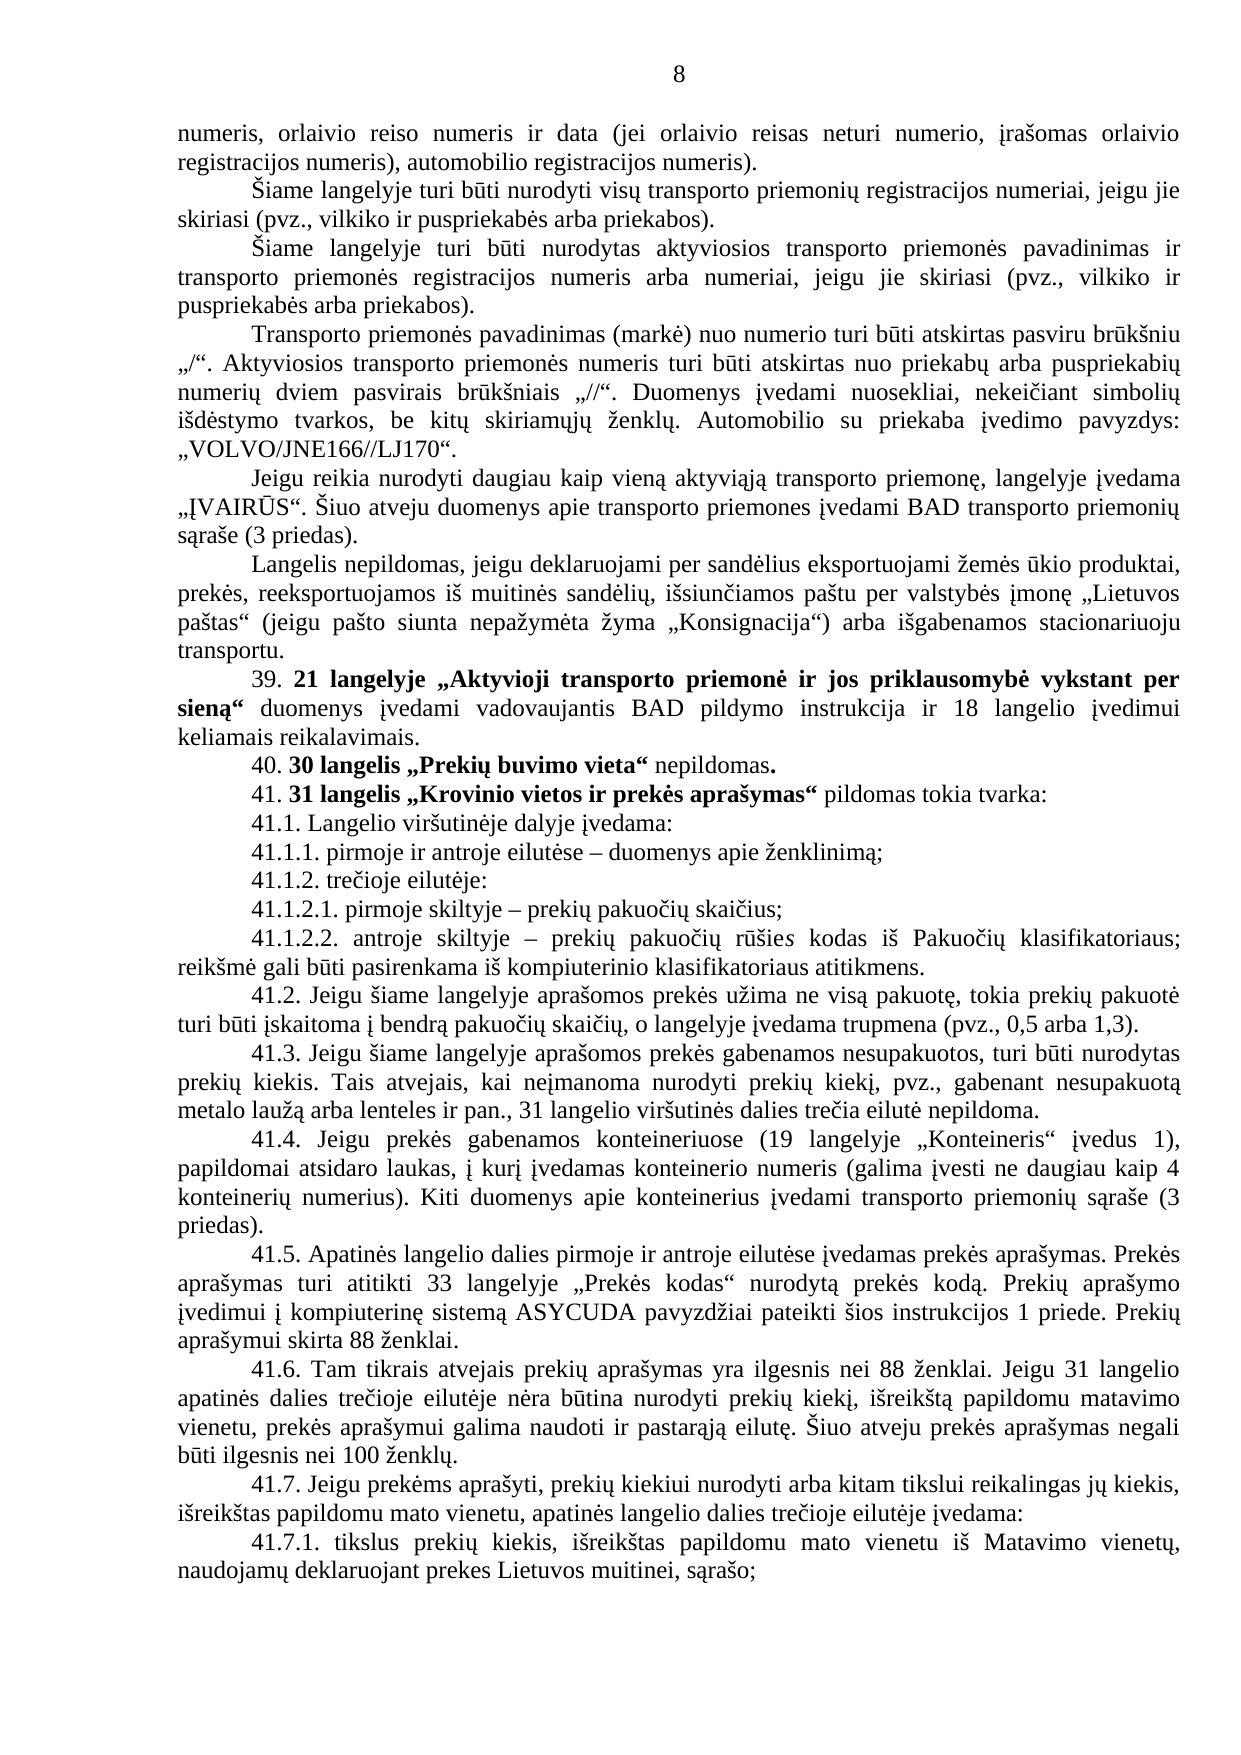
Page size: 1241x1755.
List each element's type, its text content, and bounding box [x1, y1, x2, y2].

text numeris, orlaivio reiso numeris ir data (jei orlaivio reisas neturi numerio, įrašomas orlaivio registracijos numeris), automobilio registracijos numeris). [177, 118, 1181, 176]
text Šiame langelyje turi būti nurodytas aktyviosios transporto priemonės pavadinimas ir transporto priemonės registracijos numeris arba numeriai, jeigu jie skiriasi (pvz., vilkiko ir puspriekabės arba priekabos). [177, 233, 1181, 319]
text 41. 31 langelis „Krovinio vietos ir prekės aprašymas“ pildomas tokia tvarka: [177, 779, 1181, 808]
text 41.6. Tam tikrais atvejais prekių aprašymas yra ilgesnis nei 88 ženklai. Jeigu 31 langelio apatinės dalies trečioje eilutėje nėra būtina nurodyti prekių kiekį, išreikštą papildomu matavimo vienetu, prekės aprašymui galima naudoti ir pastarąją eilutę. Šiuo atveju prekės aprašymas negali būti ilgesnis nei 100 ženklų. [177, 1354, 1181, 1469]
text 41.1.2.1. pirmoje skiltyje – prekių pakuočių skaičius; [177, 894, 1181, 923]
text Transporto priemonės pavadinimas (markė) nuo numerio turi būti atskirtas pasviru brūkšniu „/“. Aktyviosios transporto priemonės numeris turi būti atskirtas nuo priekabų arba puspriekabių numerių dviem pasvirais brūkšniais „//“. Duomenys įvedami nuosekliai, nekeičiant simbolių išdėstymo tvarkos, be kitų skiriamųjų ženklų. Automobilio su priekaba įvedimo pavyzdys: „VOLVO/JNE166//LJ170“. [177, 319, 1181, 463]
text 41.7.1. tikslus prekių kiekis, išreikštas papildomu mato vienetu iš Matavimo vienetų, naudojamų deklaruojant prekes Lietuvos muitinei, sąrašo; [177, 1527, 1181, 1584]
text 41.7. Jeigu prekėms aprašyti, prekių kiekiui nurodyti arba kitam tikslui reikalingas jų kiekis, išreikštas papildomu mato vienetu, apatinės langelio dalies trečioje eilutėje įvedama: [177, 1469, 1181, 1527]
text 41.1.2. trečioje eilutėje: [177, 866, 1181, 894]
text 41.2. Jeigu šiame langelyje aprašomos prekės užima ne visą pakuotę, tokia prekių pakuotė turi būti įskaitoma į bendrą pakuočių skaičių, o langelyje įvedama trupmena (pvz., 0,5 arba 1,3). [177, 981, 1181, 1038]
text 41.5. Apatinės langelio dalies pirmoje ir antroje eilutėse įvedamas prekės aprašymas. Prekės aprašymas turi atitikti 33 langelyje „Prekės kodas“ nurodytą prekės kodą. Prekių aprašymo įvedimui į kompiuterinę sistemą ASYCUDA pavyzdžiai pateikti šios instrukcijos 1 priede. Prekių aprašymui skirta 88 ženklai. [177, 1239, 1181, 1354]
text 40. 30 langelis „Prekių buvimo vieta“ nepildomas. [177, 751, 1181, 779]
text 41.3. Jeigu šiame langelyje aprašomos prekės gabenamos nesupakuotos, turi būti nurodytas prekių kiekis. Tais atvejais, kai neįmanoma nurodyti prekių kiekį, pvz., gabenant nesupakuotą metalo laužą arba lenteles ir pan., 31 langelio viršutinės dalies trečia eilutė nepildoma. [177, 1038, 1181, 1124]
text Šiame langelyje turi būti nurodyti visų transporto priemonių registracijos numeriai, jeigu jie skiriasi (pvz., vilkiko ir puspriekabės arba priekabos). [177, 176, 1181, 233]
text 41.4. Jeigu prekės gabenamos konteineriuose (19 langelyje „Konteineris“ įvedus 1), papildomai atsidaro laukas, į kurį įvedamas konteinerio numeris (galima įvesti ne daugiau kaip 4 konteinerių numerius). Kiti duomenys apie konteinerius įvedami transporto priemonių sąraše (3 priedas). [177, 1124, 1181, 1239]
text Jeigu reikia nurodyti daugiau kaip vieną aktyviąją transporto priemonę, langelyje įvedama „ĮVAIRŪS“. Šiuo atveju duomenys apie transporto priemones įvedami BAD transporto priemonių sąraše (3 priedas). [177, 463, 1181, 549]
text 39. 21 langelyje „Aktyvioji transporto priemonė ir jos priklausomybė vykstant per sieną“ duomenys įvedami vadovaujantis BAD pildymo instrukcija ir 18 langelio įvedimui keliamais reikalavimais. [177, 664, 1181, 751]
text 41.1.2.2. antroje skiltyje – prekių pakuočių rūšies kodas iš Pakuočių klasifikatoriaus; reikšmė gali būti pasirenkama iš kompiuterinio klasifikatoriaus atitikmens. [177, 923, 1181, 981]
text Langelis nepildomas, jeigu deklaruojami per sandėlius eksportuojami žemės ūkio produktai, prekės, reeksportuojamos iš muitinės sandėlių, išsiunčiamos paštu per valstybės įmonę „Lietuvos paštas“ (jeigu pašto siunta nepažymėta žyma „Konsignacija“) arba išgabenamos stacionariuoju transportu. [177, 549, 1181, 664]
text 41.1. Langelio viršutinėje dalyje įvedama: [177, 808, 1181, 837]
text 41.1.1. pirmoje ir antroje eilutėse – duomenys apie ženklinimą; [177, 837, 1181, 866]
